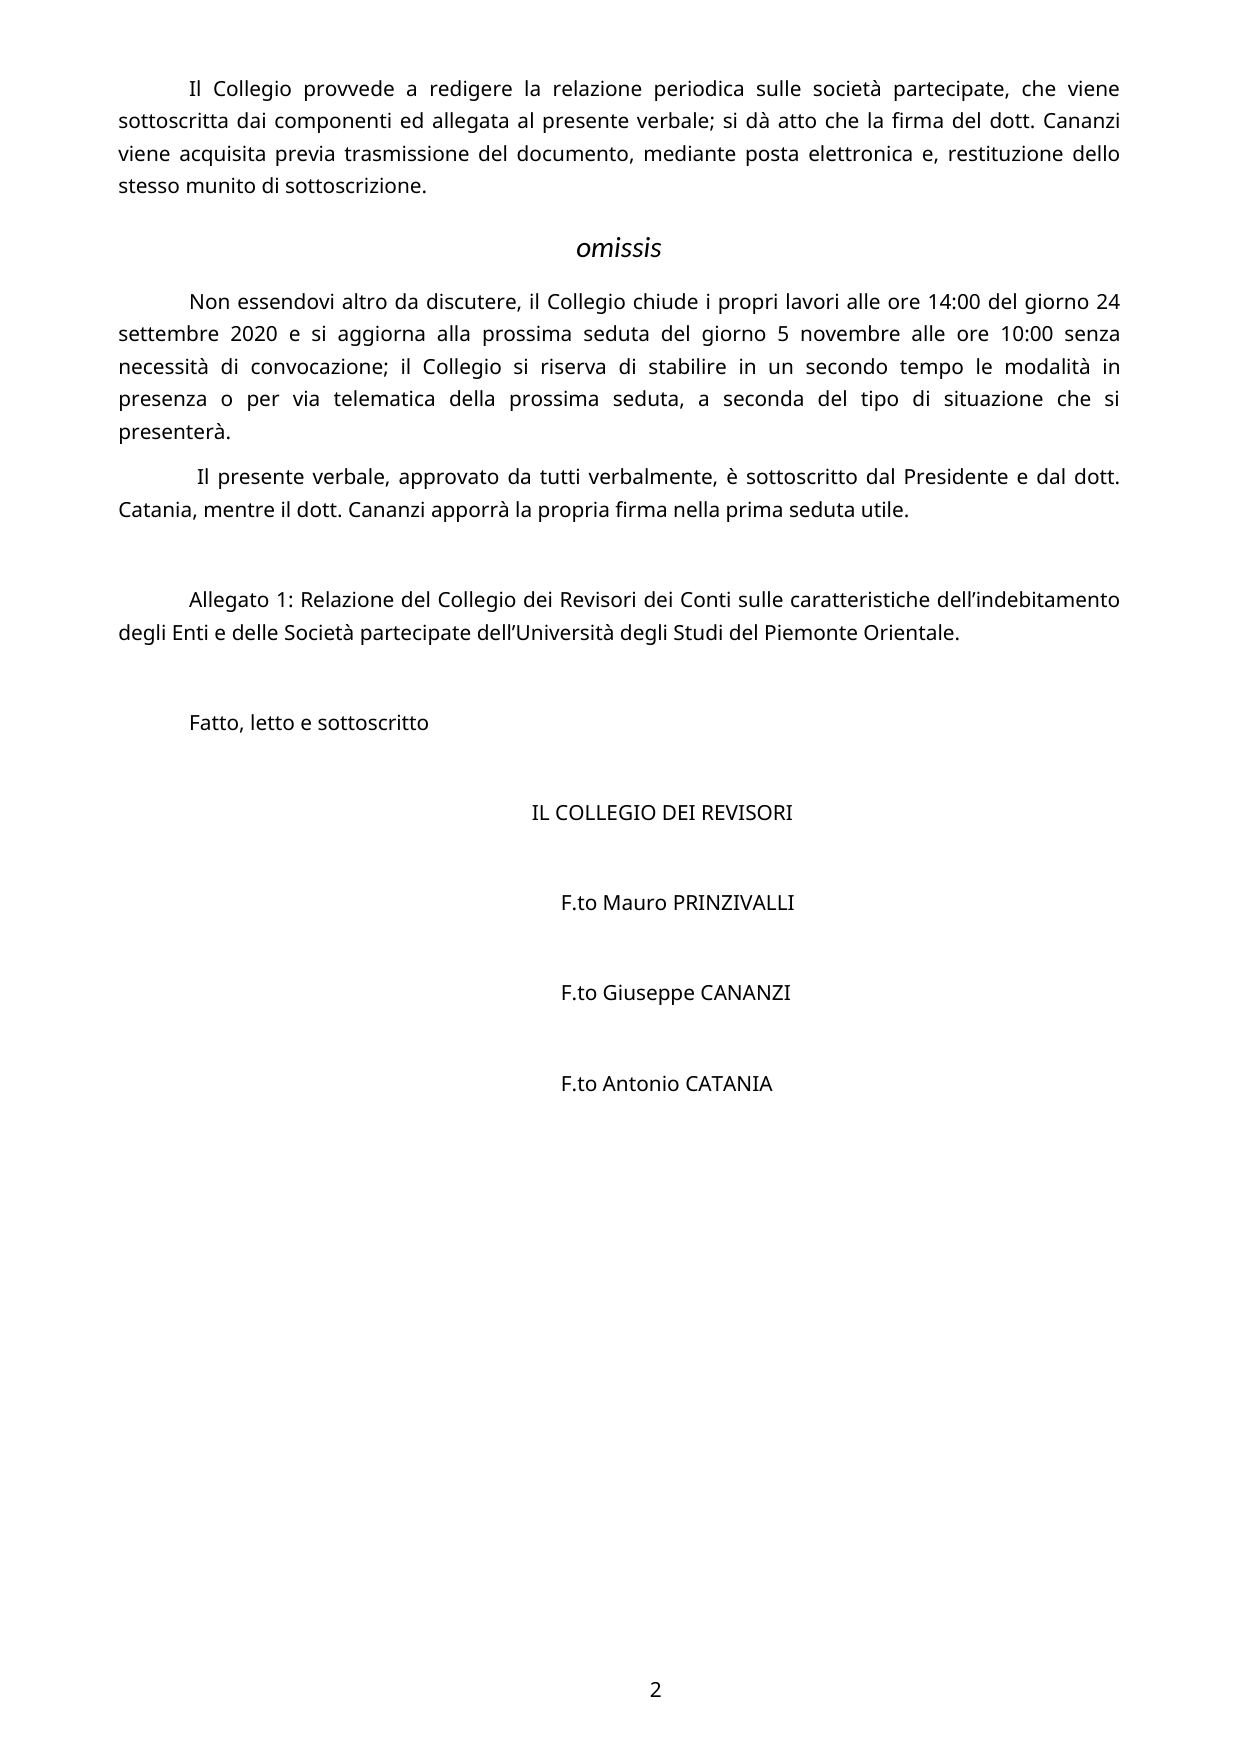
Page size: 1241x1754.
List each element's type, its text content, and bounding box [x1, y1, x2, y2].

text Fatto, letto e sottoscritto [118, 708, 1122, 736]
text omissis [118, 229, 1122, 265]
text Allegato 1: Relazione del Collegio dei Revisori dei Conti sulle caratteristiche dell’indebitamento degli Enti e delle Società partecipate dell’Università degli Studi del Piemonte Orientale. [118, 585, 1122, 646]
text F.to Antonio CATANIA [487, 1069, 1122, 1097]
text F.to Mauro PRINZIVALLI [118, 888, 1122, 917]
text IL COLLEGIO DEI REVISORI [487, 798, 1122, 827]
text Il Collegio provvede a redigere la relazione periodica sulle società partecipate, che viene sottoscritta dai componenti ed allegata al presente verbale; si dà atto che la firma del dott. Cananzi viene acquisita previa trasmissione del documento, mediante posta elettronica e, restituzione dello stesso munito di sottoscrizione. [118, 74, 1122, 200]
text Non essendovi altro da discutere, il Collegio chiude i propri lavori alle ore 14:00 del giorno 24 settembre 2020 e si aggiorna alla prossima seduta del giorno 5 novembre alle ore 10:00 senza necessità di convocazione; il Collegio si riserva di stabilire in un secondo tempo le modalità in presenza o per via telematica della prossima seduta, a seconda del tipo di situazione che si presenterà. [118, 287, 1122, 446]
text Il presente verbale, approvato da tutti verbalmente, è sottoscritto dal Presidente e dal dott. Catania, mentre il dott. Cananzi apporrà la propria firma nella prima seduta utile. [118, 462, 1122, 523]
text F.to Giuseppe CANANZI [118, 978, 1122, 1007]
